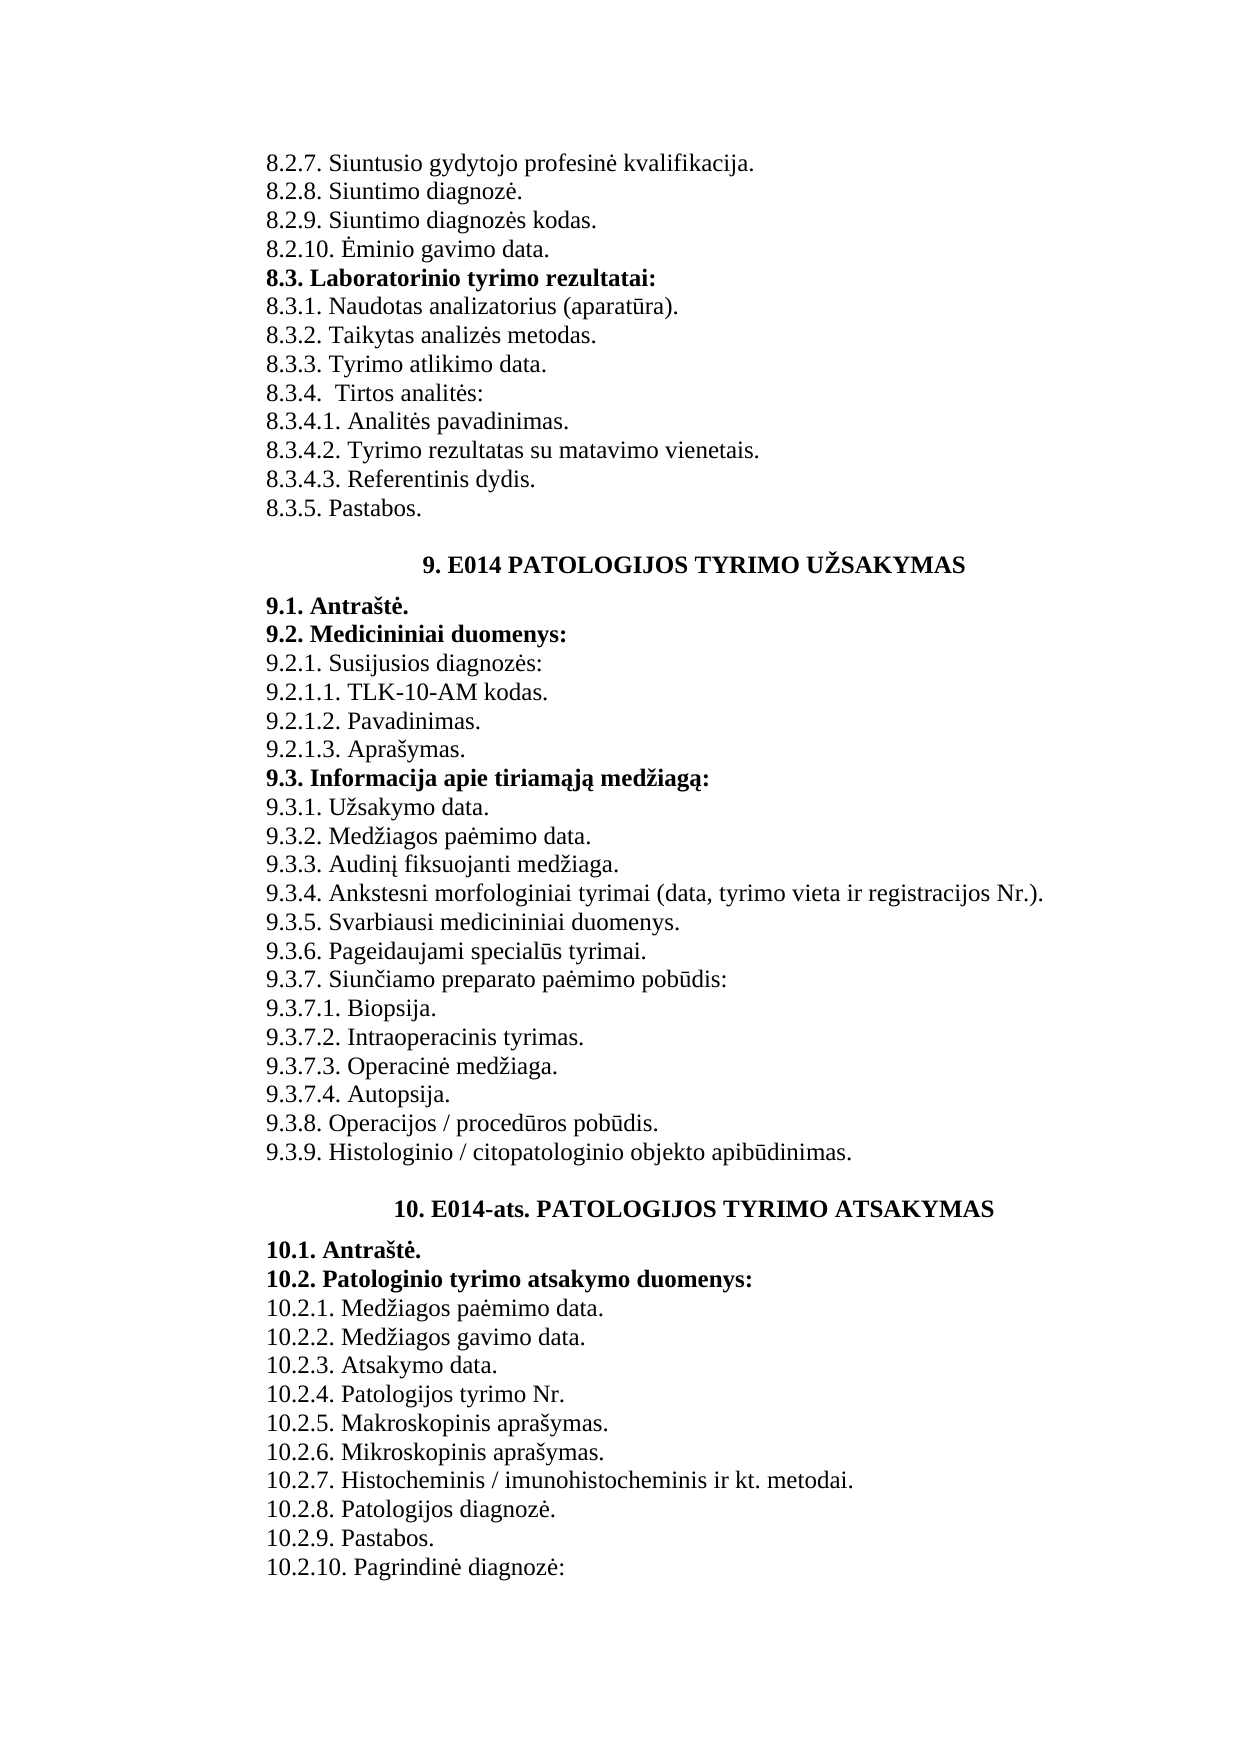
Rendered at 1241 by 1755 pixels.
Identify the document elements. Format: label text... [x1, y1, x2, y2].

text 9.2.1. Susijusios diagnozės: [177, 648, 1122, 677]
text 10.1. Antraštė. [177, 1235, 1122, 1264]
text 9.3.3. Audinį fiksuojanti medžiaga. [177, 849, 1122, 878]
text 8.3.4.2. Tyrimo rezultatas su matavimo vienetais. [177, 435, 1122, 464]
text 10.2.1. Medžiagos paėmimo data. [177, 1293, 1122, 1322]
text 10.2.6. Mikroskopinis aprašymas. [177, 1437, 1122, 1465]
text 10.2.4. Patologijos tyrimo Nr. [177, 1379, 1122, 1408]
text 8.3.4.1. Analitės pavadinimas. [177, 406, 1122, 435]
text 9.3.7.3. Operacinė medžiaga. [177, 1051, 1122, 1079]
text 9.3.1. Užsakymo data. [177, 792, 1122, 821]
text 8.3.3. Tyrimo atlikimo data. [177, 349, 1122, 378]
text 8.3.5. Pastabos. [177, 493, 1122, 521]
text 10.2.7. Histocheminis / imunohistocheminis ir kt. metodai. [177, 1465, 1122, 1494]
text 9.3.6. Pageidaujami specialūs tyrimai. [177, 936, 1122, 964]
text 9.3.7.4. Autopsija. [177, 1079, 1122, 1108]
text 10.2.9. Pastabos. [177, 1523, 1122, 1552]
text 10.2. Patologinio tyrimo atsakymo duomenys: [177, 1264, 1122, 1293]
text 8.2.9. Siuntimo diagnozės kodas. [177, 205, 1122, 234]
text 9.3.7.1. Biopsija. [177, 993, 1122, 1022]
text 9.1. Antraštė. [177, 591, 1122, 619]
text 9.2.1.2. Pavadinimas. [177, 706, 1122, 734]
text 9.2.1.1. TLK-10-AM kodas. [177, 677, 1122, 706]
text 8.3. Laboratorinio tyrimo rezultatai: [177, 263, 1122, 291]
text 8.3.2. Taikytas analizės metodas. [177, 320, 1122, 349]
text 10.2.5. Makroskopinis aprašymas. [177, 1408, 1122, 1437]
text 9.3.9. Histologinio / citopatologinio objekto apibūdinimas. [177, 1137, 1122, 1166]
text 8.2.8. Siuntimo diagnozė. [177, 176, 1122, 205]
text 8.3.4. Tirtos analitės: [177, 378, 1122, 406]
text 9.3. Informacija apie tiriamąją medžiagą: [177, 763, 1122, 792]
text 9.2.1.3. Aprašymas. [177, 734, 1122, 763]
text 10.2.2. Medžiagos gavimo data. [177, 1322, 1122, 1350]
text 10.2.3. Atsakymo data. [177, 1350, 1122, 1379]
text 9.3.5. Svarbiausi medicininiai duomenys. [177, 907, 1122, 936]
text 8.2.10. Ėminio gavimo data. [177, 234, 1122, 263]
text 10.2.8. Patologijos diagnozė. [177, 1494, 1122, 1523]
text 9.3.7. Siunčiamo preparato paėmimo pobūdis: [177, 964, 1122, 993]
text 8.3.1. Naudotas analizatorius (aparatūra). [177, 291, 1122, 320]
text 9. E014 PATOLOGIJOS TYRIMO UŽSAKYMAS [177, 550, 1122, 579]
text 9.3.8. Operacijos / procedūros pobūdis. [177, 1108, 1122, 1137]
text 8.3.4.3. Referentinis dydis. [177, 464, 1122, 493]
text 10.2.10. Pagrindinė diagnozė: [177, 1552, 1122, 1580]
text 9.3.4. Ankstesni morfologiniai tyrimai (data, tyrimo vieta ir registracijos Nr.). [177, 878, 1122, 907]
text 9.3.2. Medžiagos paėmimo data. [177, 821, 1122, 849]
text 9.2. Medicininiai duomenys: [177, 619, 1122, 648]
text 10. E014-ats. PATOLOGIJOS TYRIMO ATSAKYMAS [177, 1194, 1122, 1223]
text 8.2.7. Siuntusio gydytojo profesinė kvalifikacija. [177, 148, 1122, 176]
text 9.3.7.2. Intraoperacinis tyrimas. [177, 1022, 1122, 1051]
